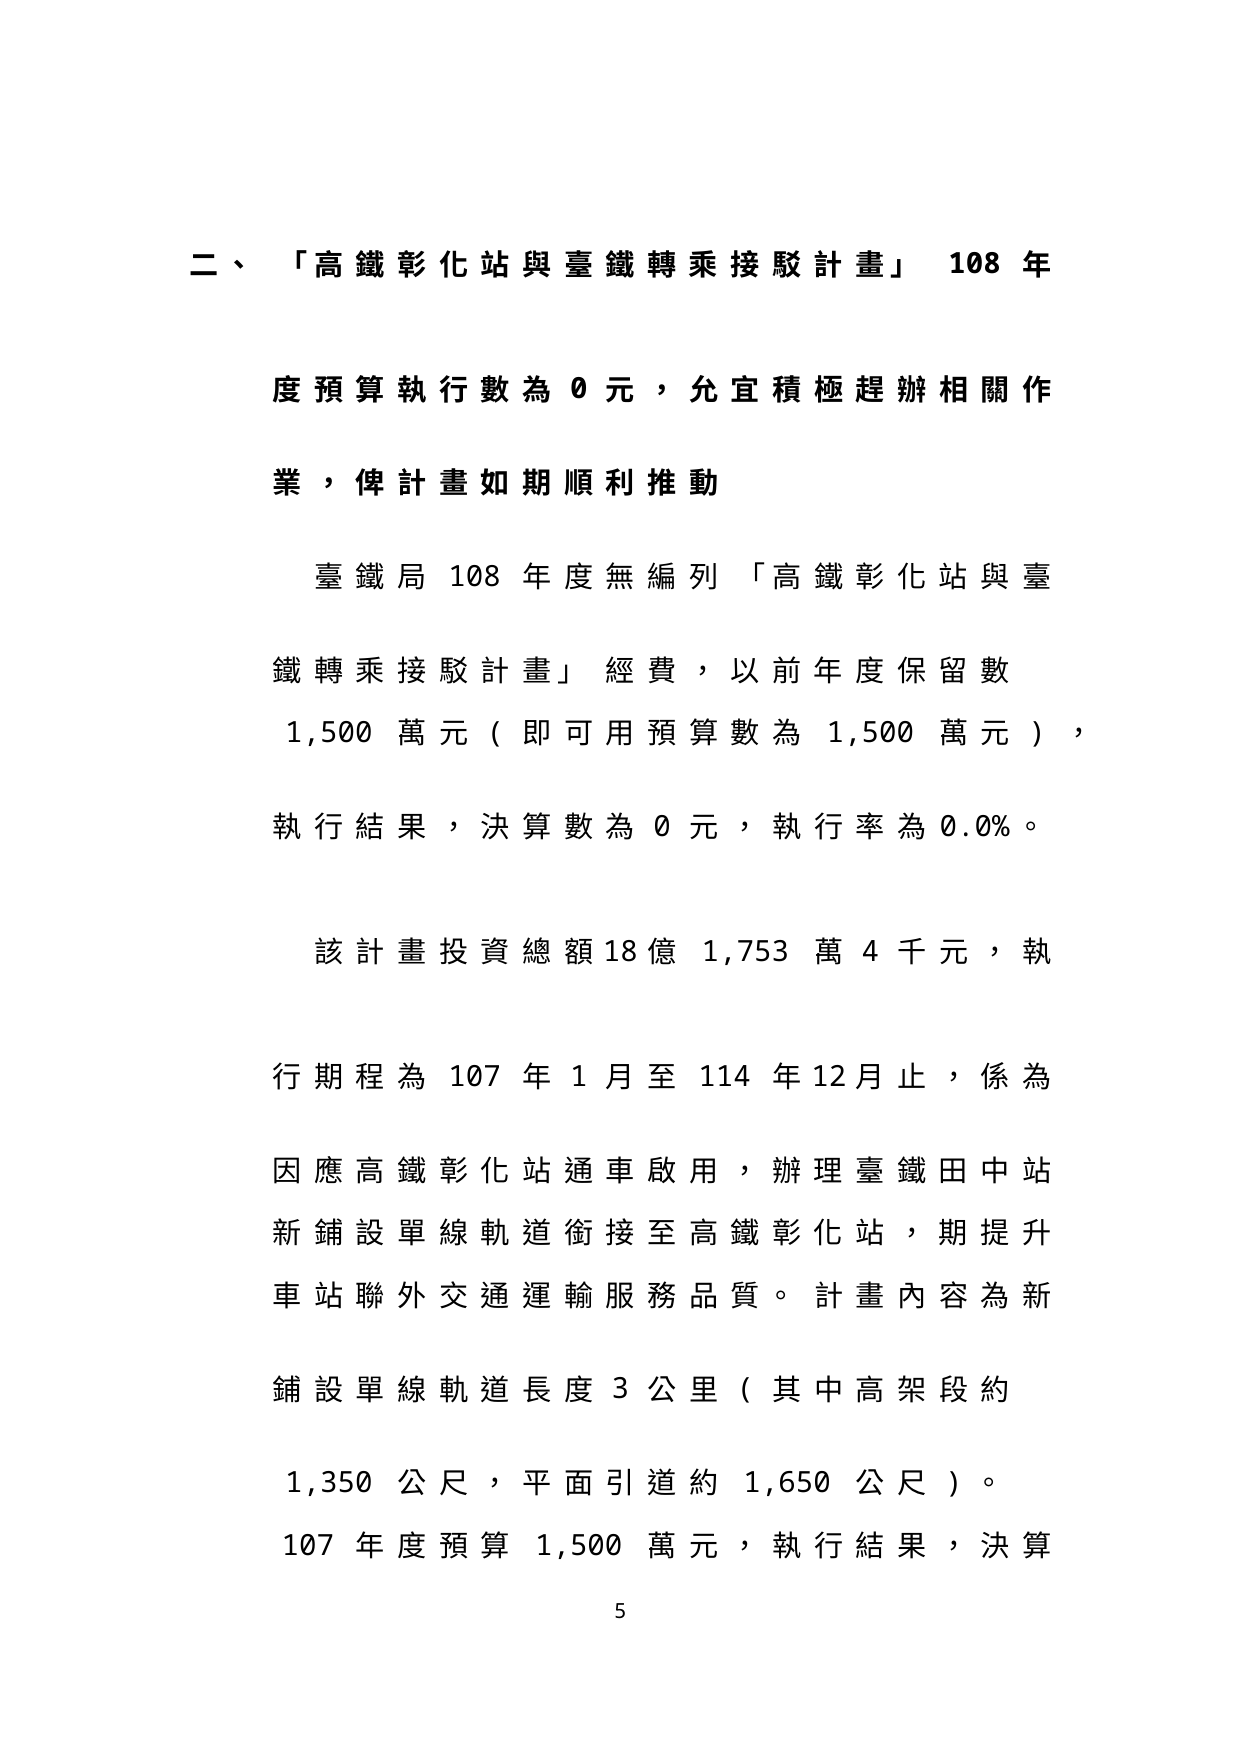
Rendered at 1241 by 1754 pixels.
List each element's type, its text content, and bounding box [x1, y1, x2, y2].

text 臺鐵局108年度無編列「高鐵彰化站與臺鐵轉乘接駁計畫」經費，以前年度保留數1,500萬元(即可用預算數為1,500萬元)，執行結果，決算數為0元，執行率為0.0%。 [242, 502, 1058, 877]
text 二、「高鐵彰化站與臺鐵轉乘接駁計畫」108年度預算執行數為0元，允宜積極趕辦相關作業，俾計畫如期順利推動 [183, 189, 1058, 502]
text 該計畫投資總額18億1,753萬4千元，執行期程為107年1月至114年12月止，係為因應高鐵彰化站通車啟用，辦理臺鐵田中站新鋪設單線軌道銜接至高鐵彰化站，期提升車站聯外交通運輸服務品質。計畫內容為新鋪設單線軌道長度3公里(其中高架段約1,350公尺，平面引道約1,650公尺)。107年度預算1,500萬元，執行結果，決算數為0元，執行率0.0%，該局說明因該案可行性研究報告於106年11月9日函報行政院審議，經多次審查修正意見，至107年底尚未核定，致影響執行進度，相關預算爰予保留。108年度執行結果，決算數為0元，執行率0.0%，該局說明因計畫遲於108年9月27日始獲核定，影響辦理後續綜合規劃作業時程，且招標案已2次流標，經檢討文件後，於年底前趕辦招標作業中。該局允宜儘速完成綜合規劃標案發包作業程序，俾計畫能順利如期執行。 [242, 877, 1058, 1564]
